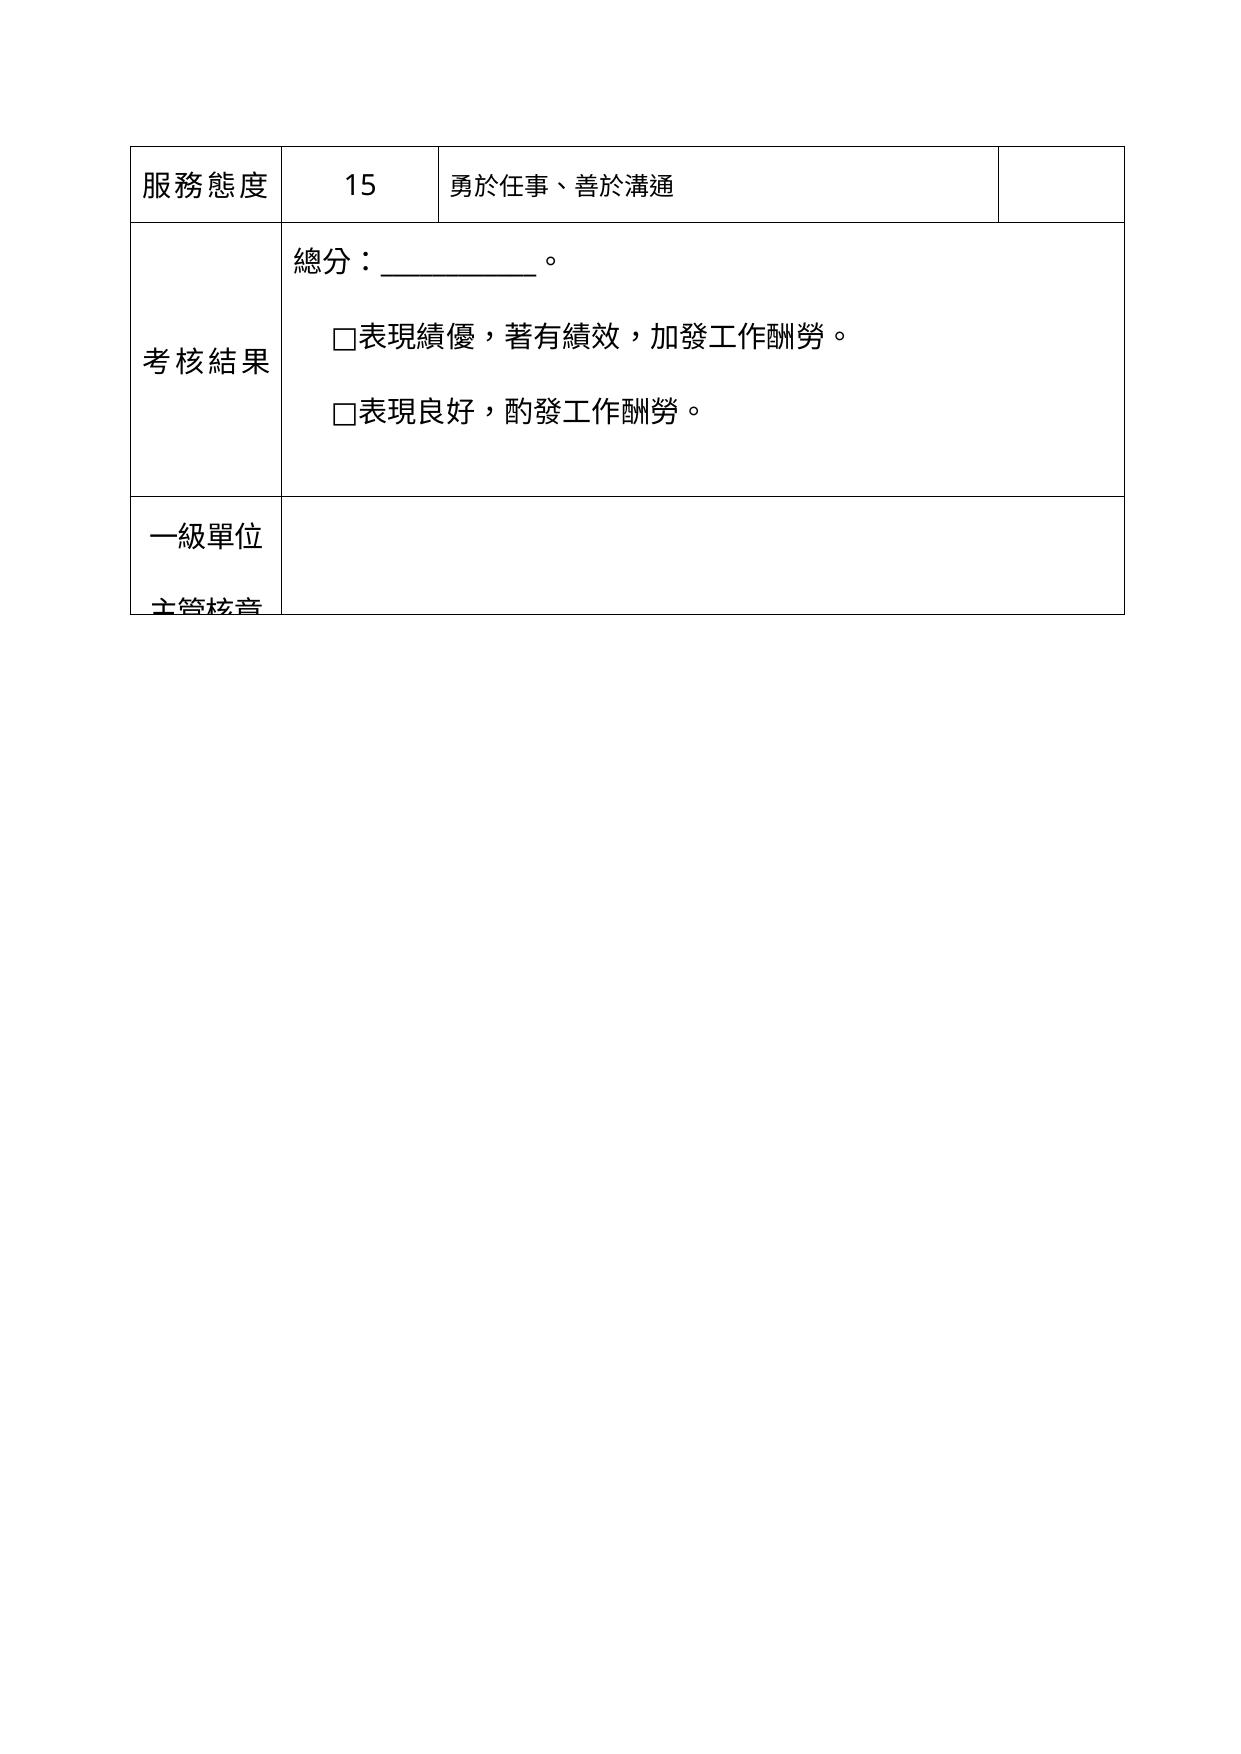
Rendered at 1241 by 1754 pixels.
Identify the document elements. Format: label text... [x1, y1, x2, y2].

table_cell [999, 147, 1124, 222]
table_cell 15 [282, 147, 438, 222]
table_cell 服務態度 [131, 147, 281, 222]
table_cell 勇於任事、善於溝通 [439, 147, 998, 222]
table_cell [282, 497, 1124, 614]
table_cell 總分：____________。 □表現績優，著有績效，加發工作酬勞。 □表現良好，酌發工作酬勞。 單位主管核章： [282, 223, 1124, 496]
table_cell 一級單位主管核章 [131, 497, 281, 614]
table_cell 考核結果 [131, 223, 281, 496]
